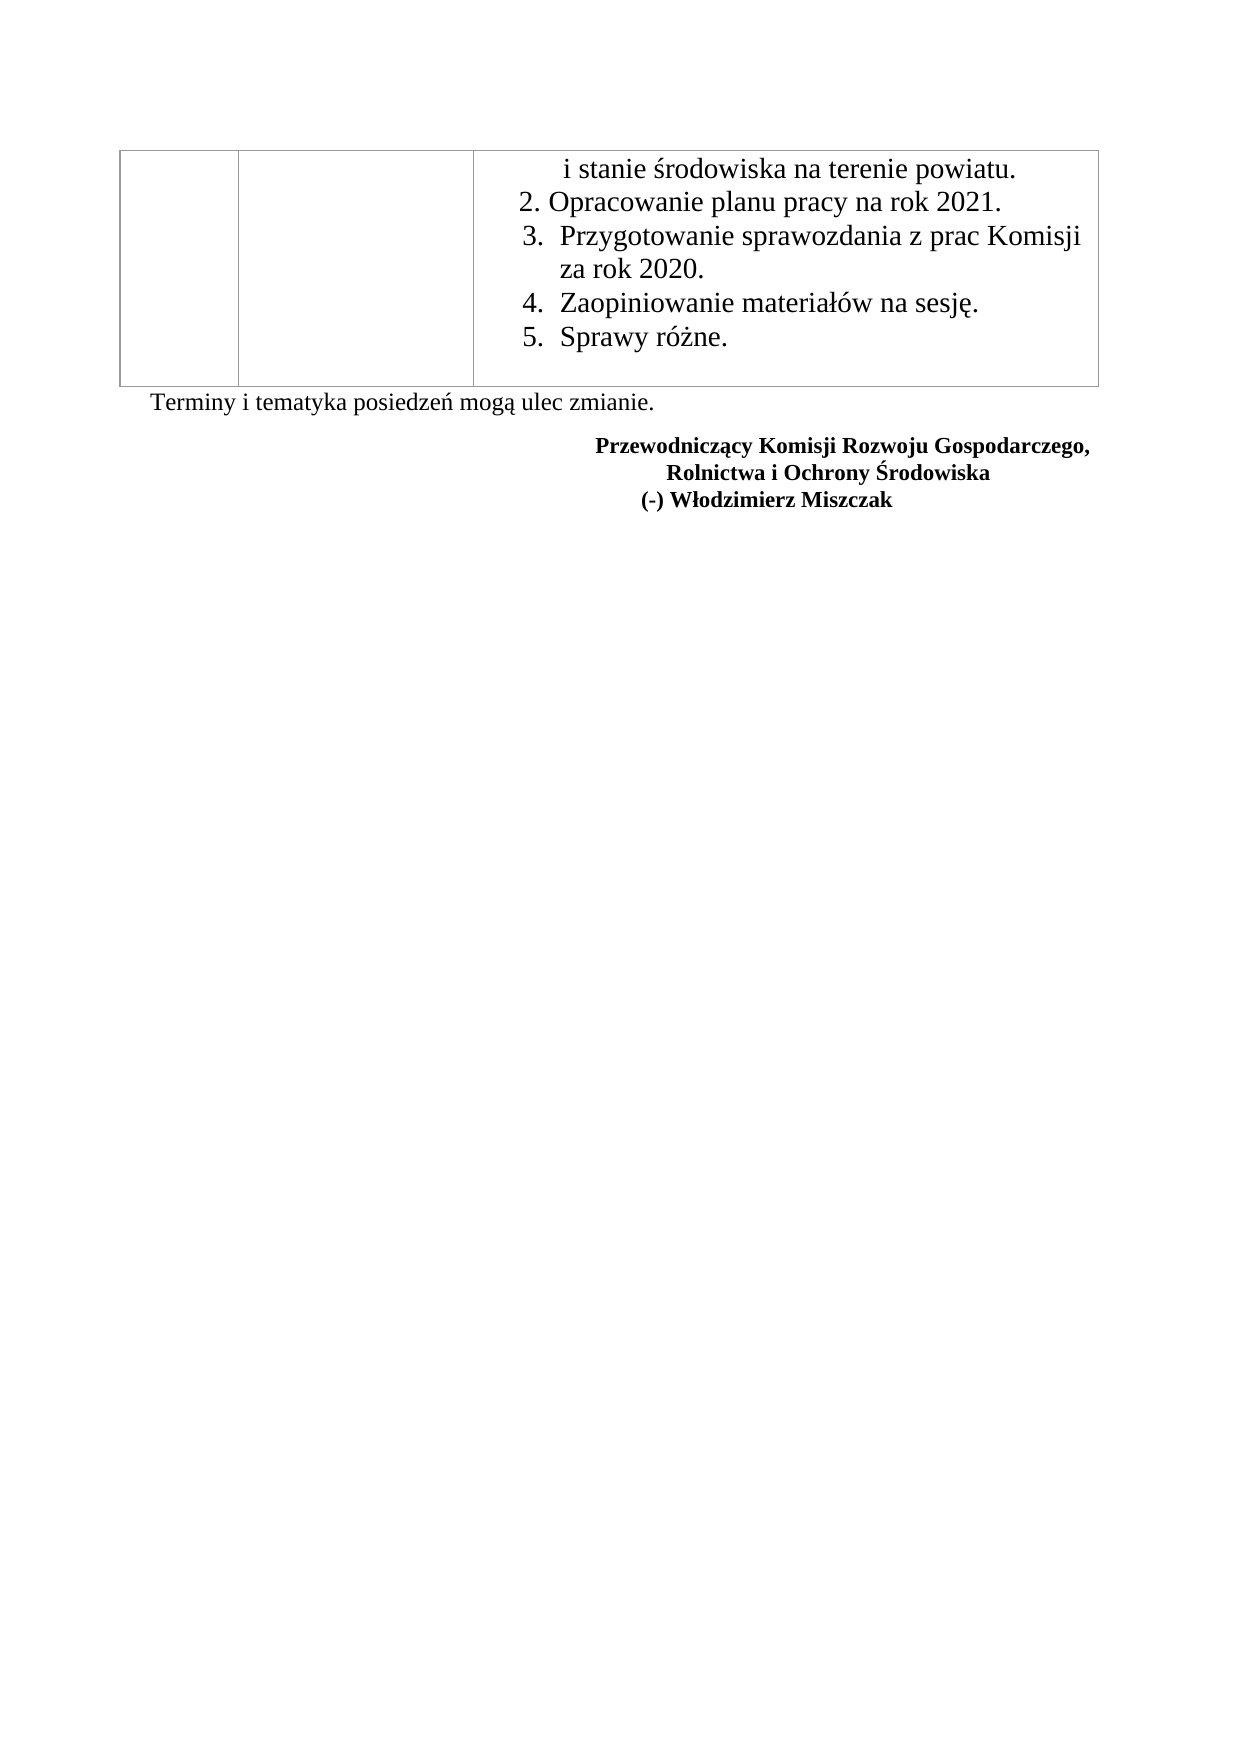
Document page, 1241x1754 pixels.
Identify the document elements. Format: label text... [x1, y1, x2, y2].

text Przewodniczący Komisji Rozwoju Gospodarczego, [150, 432, 1090, 459]
table_cell i stanie środowiska na terenie powiatu. Opracowanie planu pracy na rok 2021. Przygotowanie sprawozdania z prac Komisji za rok 2020. Zaopiniowanie materiałów na sesję. Sprawy różne. [474, 151, 1098, 386]
text Terminy i tematyka posiedzeń mogą ulec zmianie. [150, 387, 1090, 416]
text Rolnictwa i Ochrony Środowiska [150, 459, 1090, 485]
table_cell [121, 151, 238, 386]
text (-) Włodzimierz Miszczak [150, 485, 1090, 513]
table_cell [239, 151, 473, 386]
